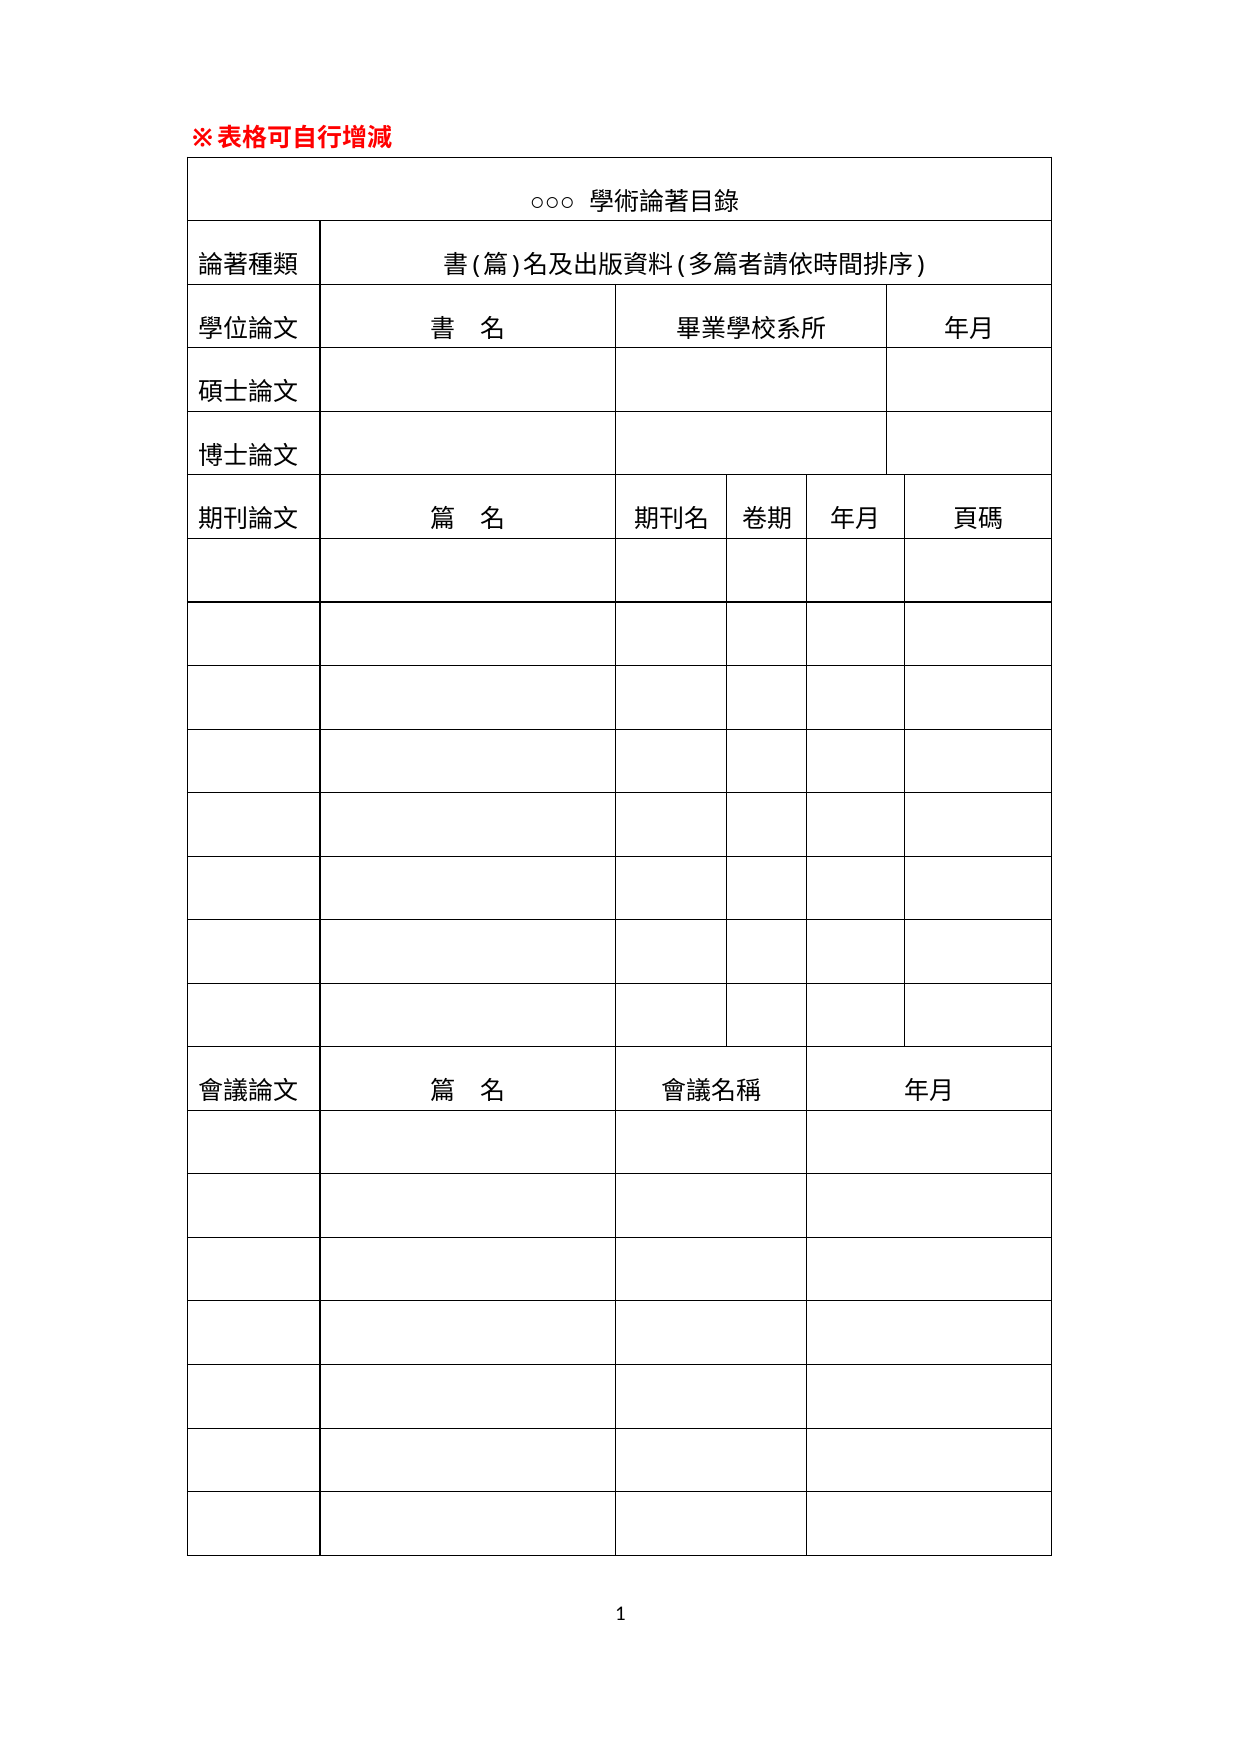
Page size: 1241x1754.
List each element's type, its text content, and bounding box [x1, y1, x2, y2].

table_cell 年月 [807, 475, 904, 538]
table_cell 年月 [887, 285, 1051, 347]
table_cell 會議名稱 [616, 1047, 806, 1110]
table_cell [905, 730, 1051, 792]
table_cell 卷期 [727, 475, 806, 538]
table_cell [188, 793, 319, 856]
table_cell [905, 857, 1051, 919]
table_cell [616, 857, 726, 919]
table_cell [905, 666, 1051, 728]
table_cell 書 名 [321, 285, 615, 347]
table_cell [727, 666, 806, 728]
table_cell 博士論文 [188, 412, 319, 474]
table_cell [616, 1111, 806, 1173]
table_cell [321, 1174, 615, 1237]
table_cell [616, 1174, 806, 1237]
table_cell 書(篇)名及出版資料(多篇者請依時間排序) [321, 221, 1051, 284]
table_header ○○○ 學術論著目錄 [188, 158, 1051, 220]
table_cell [905, 793, 1051, 856]
table_cell [905, 603, 1051, 665]
table_cell [727, 603, 806, 665]
table_cell [321, 920, 615, 983]
table_cell [188, 984, 319, 1046]
table_cell [616, 1429, 806, 1491]
table_cell [321, 603, 615, 665]
table_cell [616, 412, 886, 474]
table_cell 碩士論文 [188, 348, 319, 411]
table_cell [321, 1365, 615, 1427]
table_cell [321, 1429, 615, 1491]
table_cell [616, 730, 726, 792]
table_cell [807, 539, 904, 601]
table_cell [807, 1111, 1051, 1173]
table_cell [616, 984, 726, 1046]
table_cell [807, 857, 904, 919]
table_cell [727, 920, 806, 983]
table_cell [188, 1301, 319, 1364]
table_cell [321, 793, 615, 856]
table_cell [321, 730, 615, 792]
table_cell [905, 539, 1051, 601]
table_cell [807, 1492, 1051, 1554]
table_cell [807, 920, 904, 983]
table_cell 篇 名 [321, 1047, 615, 1110]
table_cell 論著種類 [188, 221, 319, 284]
table_cell [887, 348, 1051, 411]
table_cell [321, 412, 615, 474]
table_cell [616, 603, 726, 665]
table_cell [321, 857, 615, 919]
table_cell [807, 603, 904, 665]
table_cell [905, 984, 1051, 1046]
table_cell [188, 666, 319, 728]
table_cell [188, 1429, 319, 1491]
table_cell [321, 348, 615, 411]
table_cell [807, 730, 904, 792]
table_cell [321, 666, 615, 728]
table_cell 篇 名 [321, 475, 615, 538]
table_cell [321, 1238, 615, 1300]
table_cell 期刊名 [616, 475, 726, 538]
table_cell [727, 857, 806, 919]
table_cell [188, 1238, 319, 1300]
table_cell [905, 920, 1051, 983]
table_cell [188, 603, 319, 665]
table_cell [727, 793, 806, 856]
table_cell [188, 857, 319, 919]
table_cell [807, 1238, 1051, 1300]
table_cell [321, 1492, 615, 1554]
table_cell [616, 920, 726, 983]
table_cell [321, 539, 615, 601]
table_cell 期刊論文 [188, 475, 319, 538]
table_cell [807, 1429, 1051, 1491]
table_cell [807, 1174, 1051, 1237]
table_cell [188, 1365, 319, 1427]
table_cell [616, 1301, 806, 1364]
table_cell [321, 1301, 615, 1364]
table_cell [616, 1238, 806, 1300]
table_cell 學位論文 [188, 285, 319, 347]
table_cell [188, 1111, 319, 1173]
table_cell [321, 984, 615, 1046]
table_cell [887, 412, 1051, 474]
table_cell [188, 1492, 319, 1554]
table_cell [188, 1174, 319, 1237]
table_cell 年月 [807, 1047, 1051, 1110]
table_cell [807, 666, 904, 728]
table_cell [807, 1301, 1051, 1364]
table_cell [727, 984, 806, 1046]
table_cell [188, 920, 319, 983]
table_cell [807, 1365, 1051, 1427]
table_cell 畢業學校系所 [616, 285, 886, 347]
table_cell [321, 1111, 615, 1173]
table_cell [188, 539, 319, 601]
table_cell [616, 793, 726, 856]
table_cell [616, 348, 886, 411]
text ※表格可自行增減 [187, 94, 1053, 157]
table_cell [727, 539, 806, 601]
table_cell [616, 666, 726, 728]
table_cell 頁碼 [905, 475, 1051, 538]
table_cell 會議論文 [188, 1047, 319, 1110]
table_cell [616, 1492, 806, 1554]
table_cell [616, 1365, 806, 1427]
table_cell [188, 730, 319, 792]
table_cell [807, 793, 904, 856]
table_cell [616, 539, 726, 601]
table_cell [727, 730, 806, 792]
table_cell [807, 984, 904, 1046]
